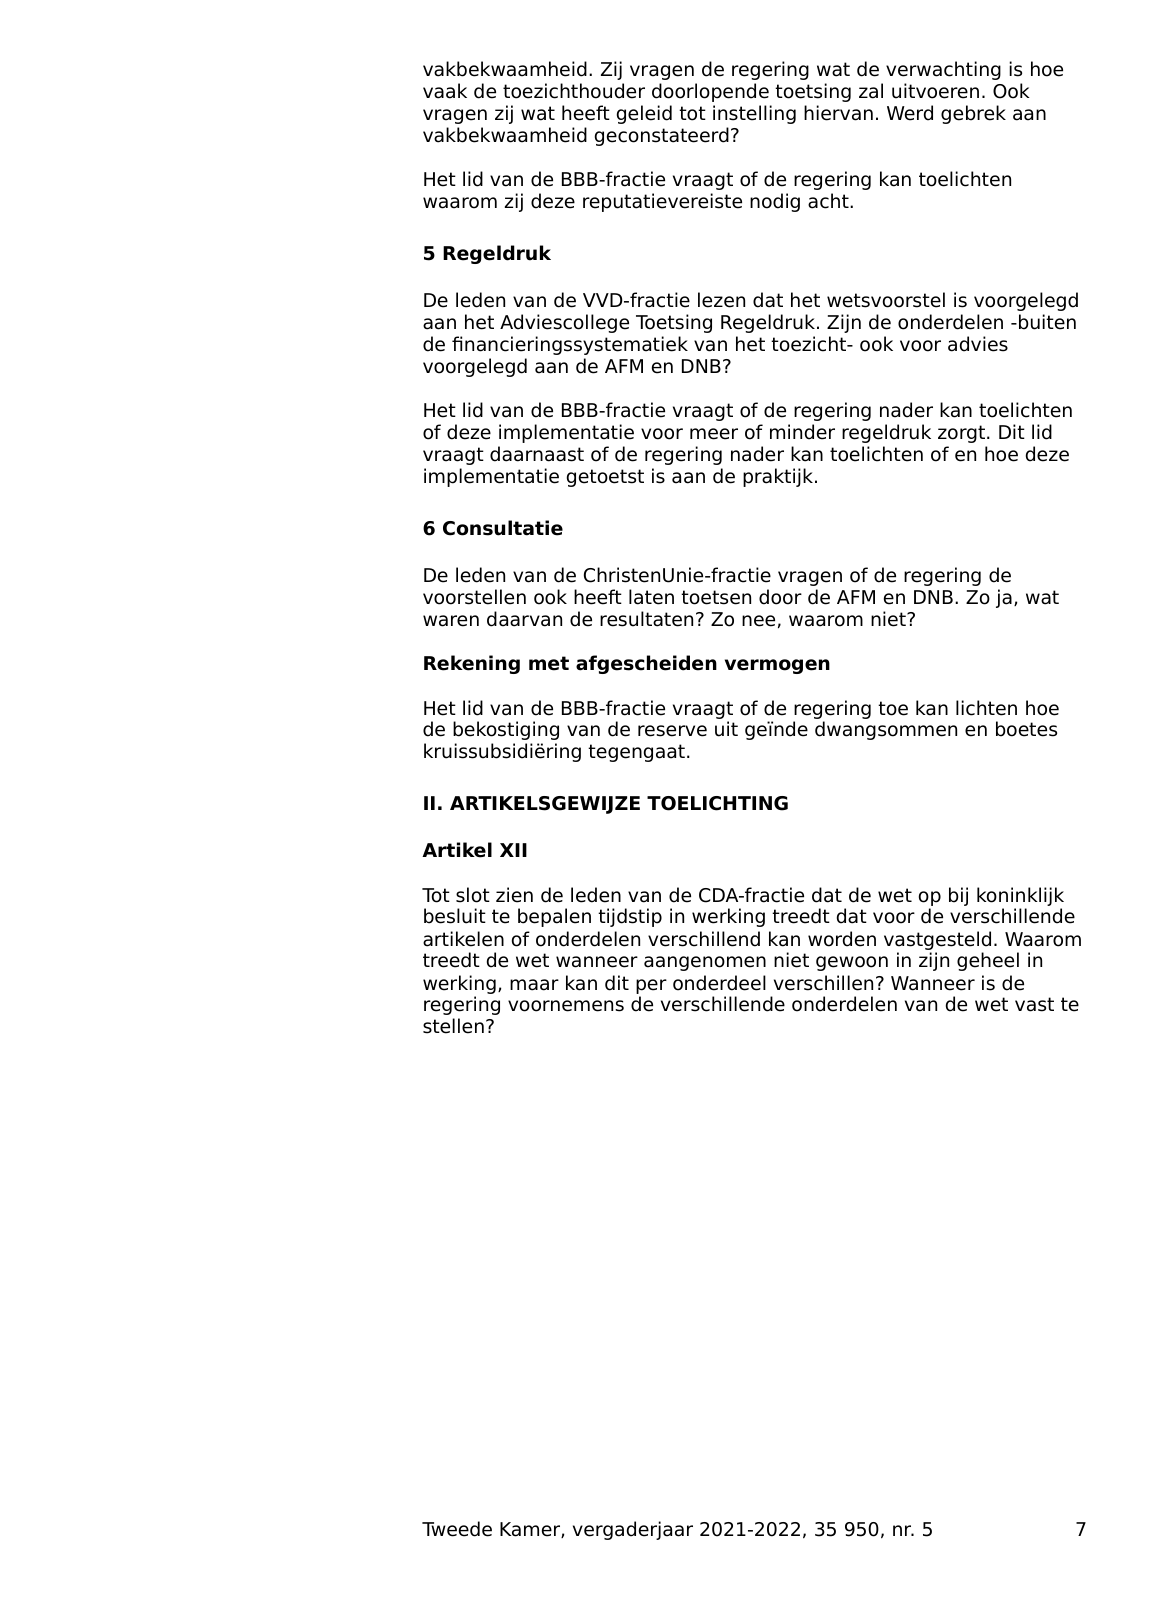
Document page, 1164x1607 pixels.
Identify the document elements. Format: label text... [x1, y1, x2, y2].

subtitle II. ARTIKELSGEWIJZE TOELICHTING [422, 793, 1087, 815]
subtitle Artikel XII [422, 840, 1087, 862]
text Het lid van de BBB-fractie vraagt of de regering kan toelichten waarom zij deze reputatievereiste nodig acht. [422, 169, 1087, 213]
text De leden van de VVD-fractie lezen dat het wetsvoorstel is voorgelegd aan het Adviescollege Toetsing Regeldruk. Zijn de onderdelen -buiten de financieringssystematiek van het toezicht- ook voor advies voorgelegd aan de AFM en DNB? [422, 290, 1087, 378]
text Het lid van de BBB-fractie vraagt of de regering nader kan toelichten of deze implementatie voor meer of minder regeldruk zorgt. Dit lid vraagt daarnaast of de regering nader kan toelichten of en hoe deze implementatie getoetst is aan de praktijk. [422, 400, 1087, 488]
subtitle 6 Consultatie [422, 518, 1087, 540]
text De leden van de ChristenUnie-fractie vragen of de regering de voorstellen ook heeft laten toetsen door de AFM en DNB. Zo ja, wat waren daarvan de resultaten? Zo nee, waarom niet? [422, 565, 1087, 631]
subtitle Rekening met afgescheiden vermogen [422, 653, 1087, 675]
subtitle 5 Regeldruk [422, 243, 1087, 265]
text Tot slot zien de leden van de CDA-fractie dat de wet op bij koninklijk besluit te bepalen tijdstip in werking treedt dat voor de verschillende artikelen of onderdelen verschillend kan worden vastgesteld. Waarom treedt de wet wanneer aangenomen niet gewoon in zijn geheel in werking, maar kan dit per onderdeel verschillen? Wanneer is de regering voornemens de verschillende onderdelen van de wet vast te stellen? [422, 884, 1087, 1038]
text Het lid van de BBB-fractie vraagt of de regering toe kan lichten hoe de bekostiging van de reserve uit geïnde dwangsommen en boetes kruissubsidiëring tegengaat. [422, 697, 1087, 763]
text vakbekwaamheid. Zij vragen de regering wat de verwachting is hoe vaak de toezichthouder doorlopende toetsing zal uitvoeren. Ook vragen zij wat heeft geleid tot instelling hiervan. Werd gebrek aan vakbekwaamheid geconstateerd? [422, 59, 1087, 147]
